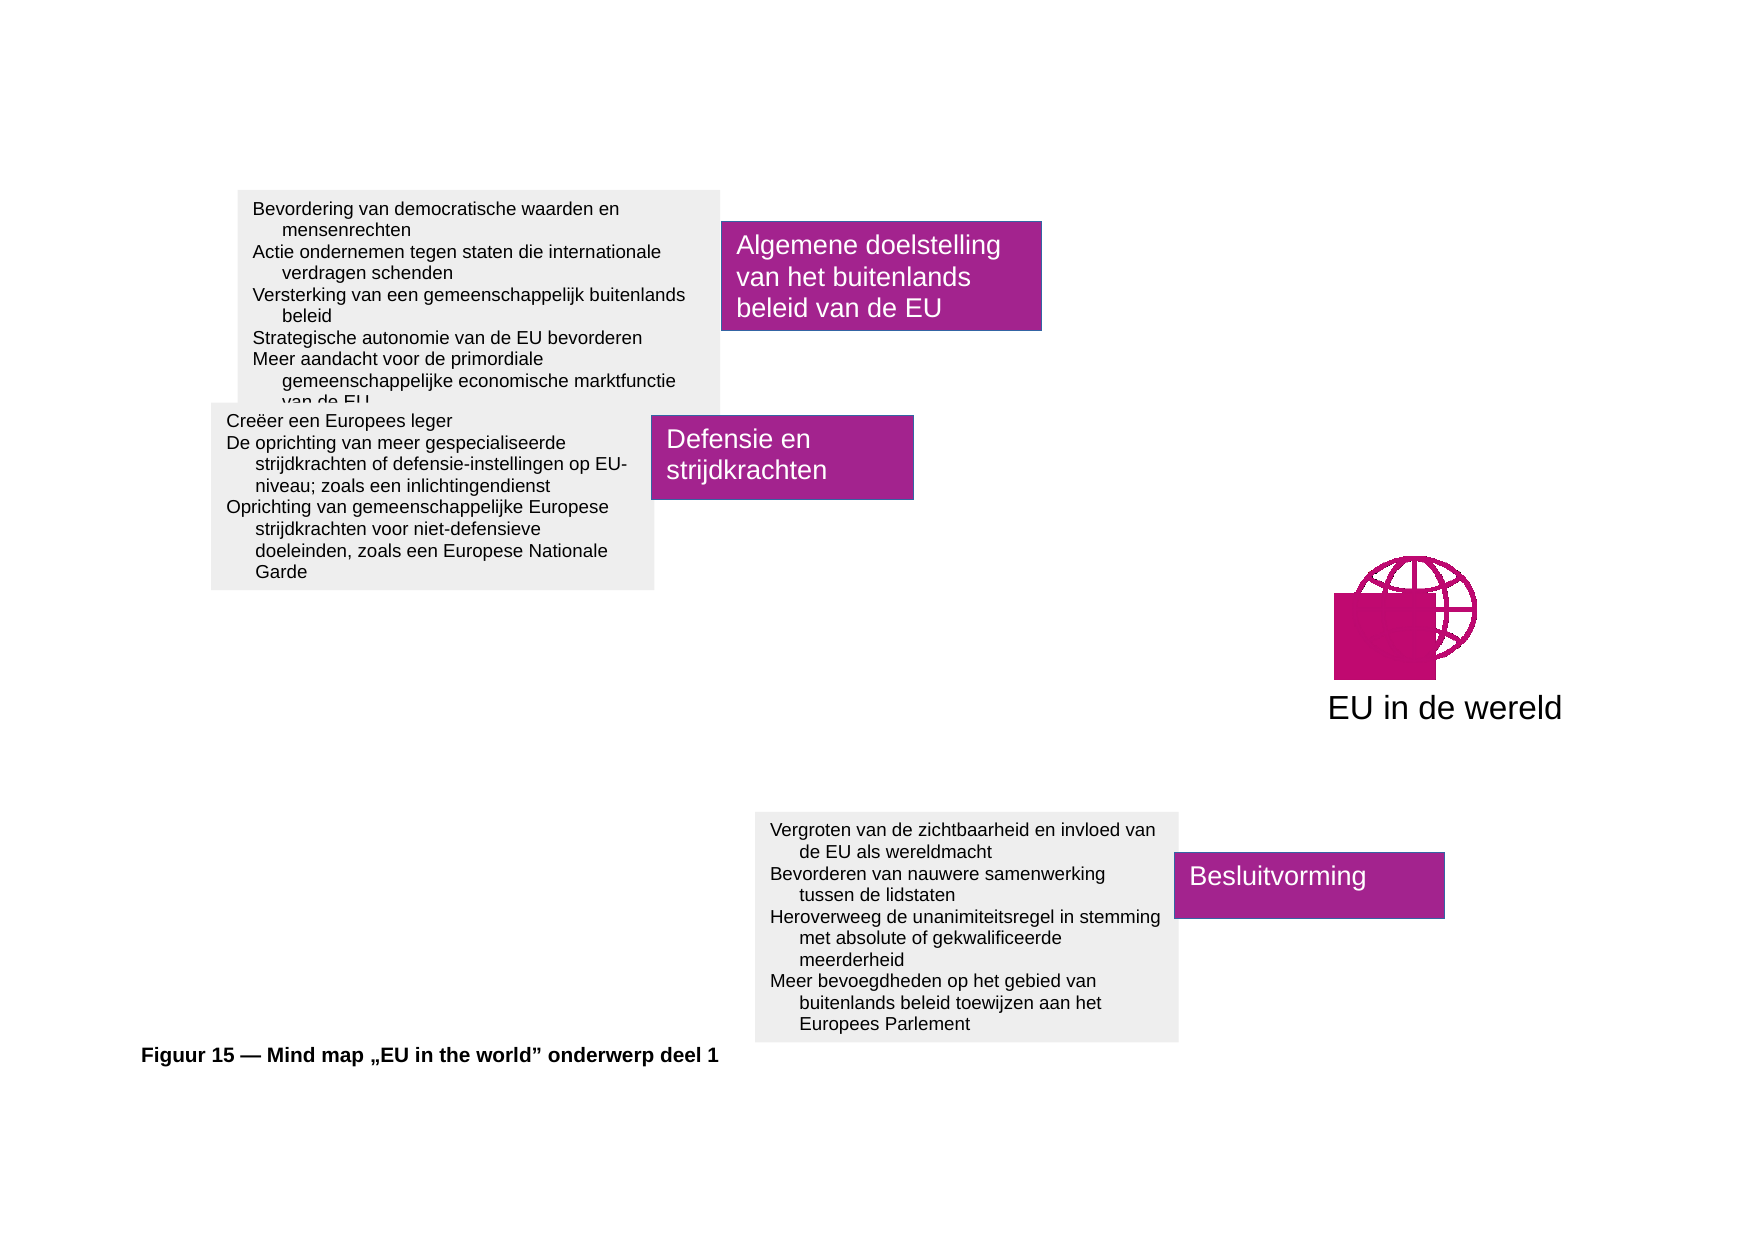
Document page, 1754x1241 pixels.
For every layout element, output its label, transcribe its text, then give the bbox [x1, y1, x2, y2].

picture [1312, 537, 1528, 692]
text Figuur 15 — Mind map „EU in the world” onderwerp deel 1 [141, 202, 1670, 1066]
